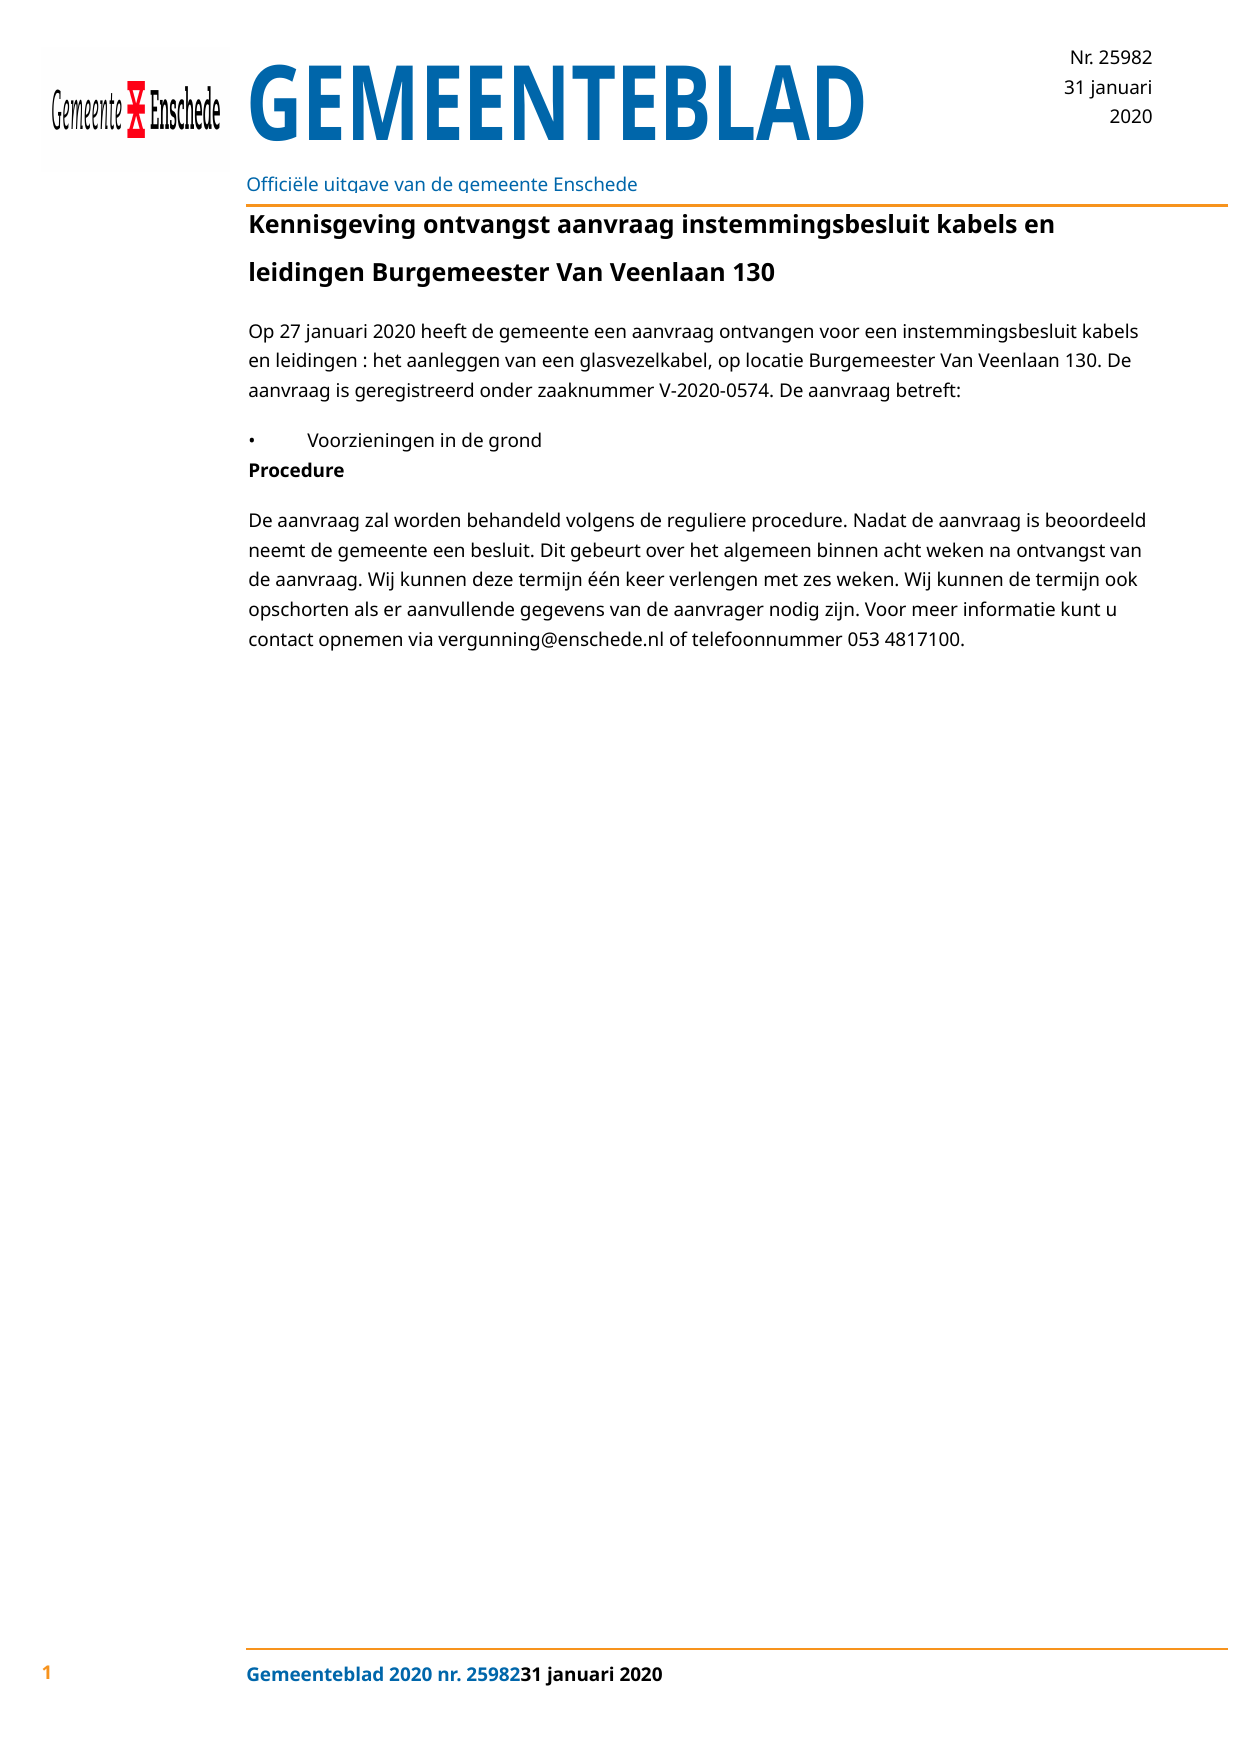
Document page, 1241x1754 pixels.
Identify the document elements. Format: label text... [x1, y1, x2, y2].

text Op 27 januari 2020 heeft de gemeente een aanvraag ontvangen voor een instemmingsbesluit kabels en leidingen : het aanleggen van een glasvezelkabel, op locatie Burgemeester Van Veenlaan 130. De aanvraag is geregistreerd onder zaaknummer V-2020-0574. De aanvraag betreft: [248, 318, 1152, 403]
list Voorzieningen in de grond [248, 427, 1152, 453]
picture [41, 47, 231, 172]
text Procedure [248, 457, 1152, 483]
text De aanvraag zal worden behandeld volgens de reguliere procedure. Nadat de aanvraag is beoordeeld neemt de gemeente een besluit. Dit gebeurt over het algemeen binnen acht weken na ontvangst van de aanvraag. Wij kunnen deze termijn één keer verlengen met zes weken. Wij kunnen de termijn ook opschorten als er aanvullende gegevens van de aanvrager nodig zijn. Voor meer informatie kunt u contact opnemen via vergunning@enschede.nl of telefoonnummer 053 4817100. [248, 507, 1152, 652]
text Kennisgeving ontvangst aanvraag instemmingsbesluit kabels en leidingen Burgemeester Van Veenlaan 130 [248, 207, 1152, 288]
